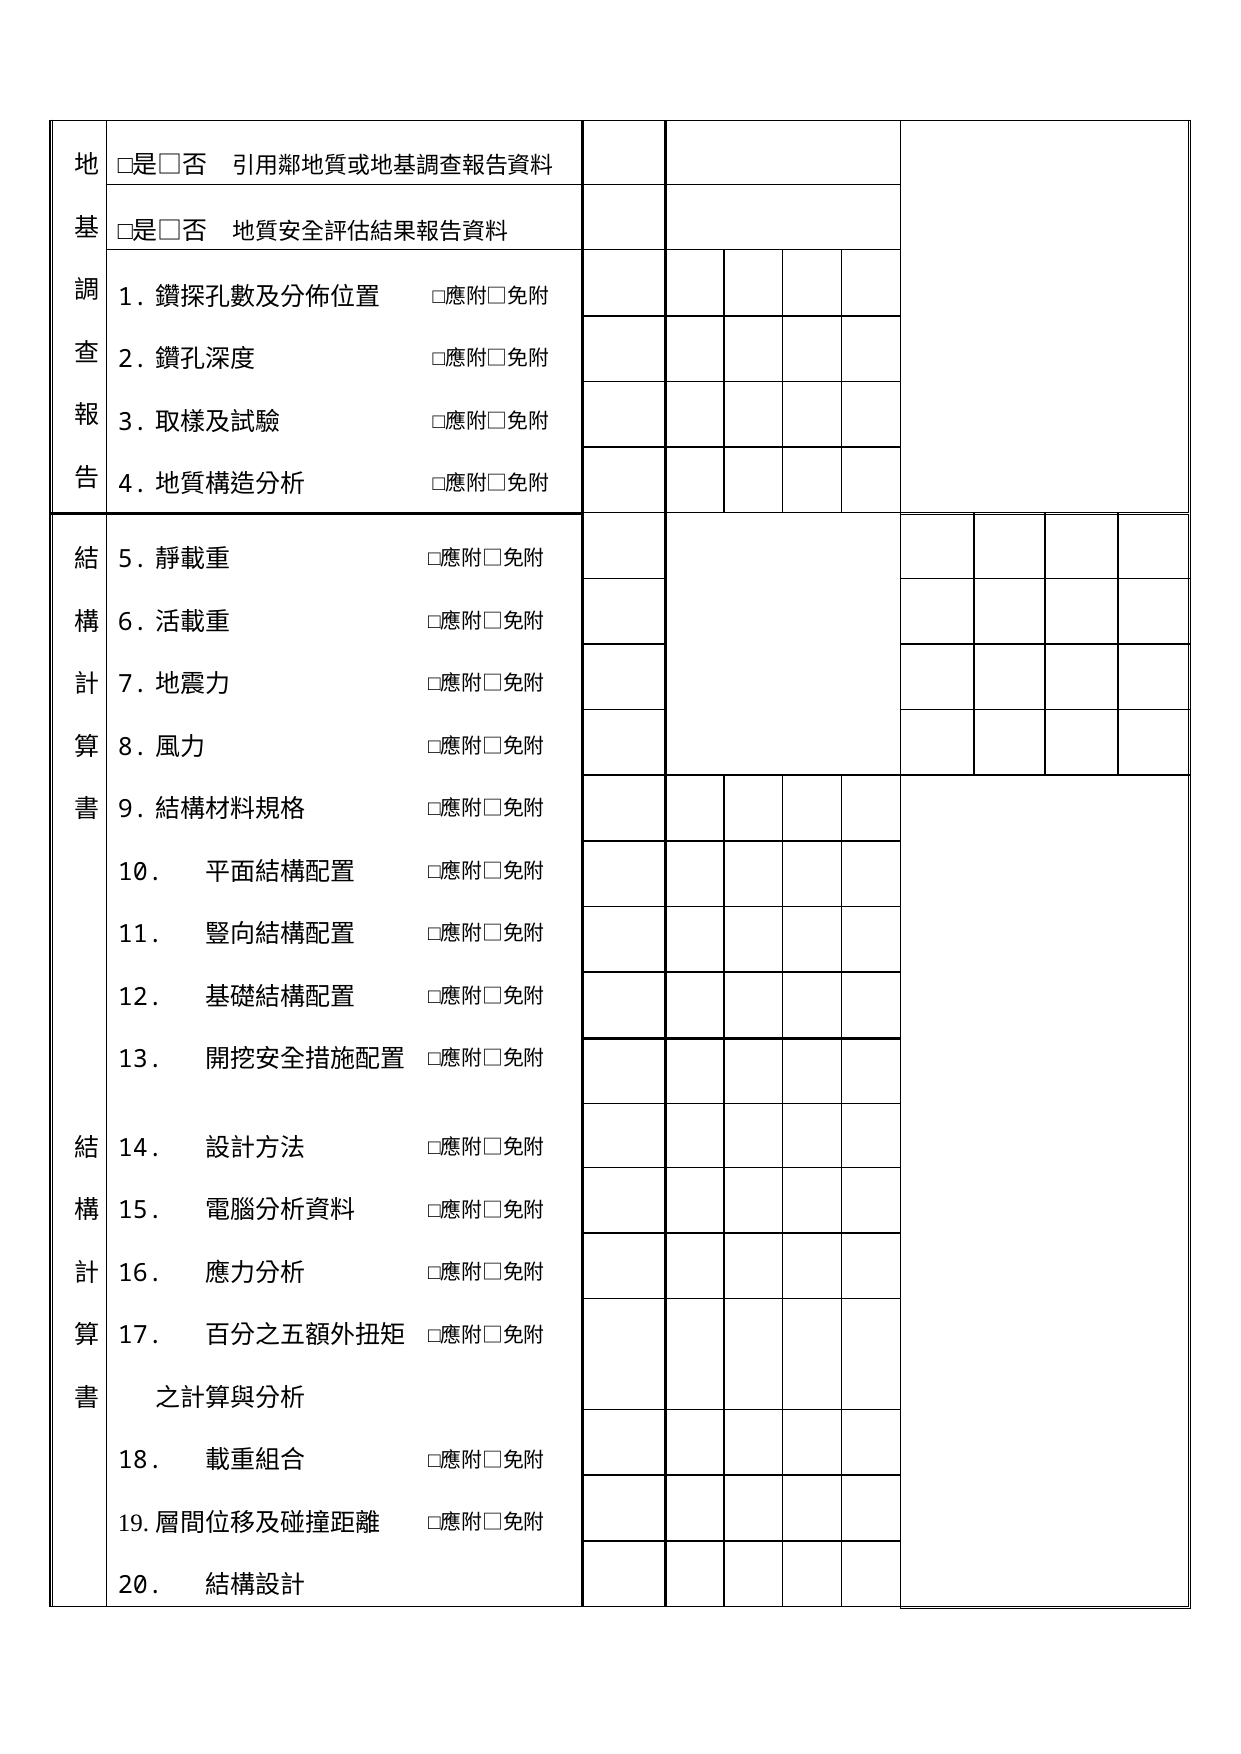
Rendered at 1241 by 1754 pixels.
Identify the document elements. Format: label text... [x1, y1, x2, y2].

table_cell □應附□免附 □應附□免附 □應附□免附 □應附□免附 [421, 250, 581, 512]
table_cell [667, 1299, 723, 1409]
table_cell [1119, 710, 1188, 774]
table_cell [667, 776, 723, 840]
table_cell [842, 1542, 900, 1606]
table_cell [975, 710, 1044, 774]
table_cell [975, 645, 1044, 709]
table_cell [667, 121, 900, 184]
table_cell 設計方法 電腦分析資料 應力分析 百分之五額外扭矩之計算與分析 載重組合 層間位移及碰撞距離 結構設計 梁設計 柱設計 版、牆設計 基礎設計 安全措施分析、設計 其他特殊檢討(特殊結構外審) [107, 1103, 417, 1606]
table_cell [1046, 645, 1117, 709]
table_cell [783, 842, 841, 906]
table_cell [584, 973, 664, 1037]
table_cell [725, 1104, 782, 1166]
table_cell [667, 1476, 723, 1540]
table_cell [667, 907, 723, 971]
table_cell [667, 250, 723, 315]
table_cell 結構計算書 [53, 515, 106, 1102]
table_cell [783, 1299, 841, 1409]
table_cell [584, 1476, 664, 1540]
table_cell 地基調查報告 [53, 121, 106, 512]
table_cell [842, 907, 900, 971]
table_cell [584, 1168, 664, 1232]
table_cell [783, 382, 841, 446]
table_cell [842, 1234, 900, 1298]
table_cell [901, 515, 973, 577]
table_cell [842, 1104, 900, 1166]
table_cell [584, 1410, 664, 1474]
table_cell 結構計算書 [53, 1103, 106, 1606]
table_cell [842, 973, 900, 1037]
table_cell [975, 515, 1044, 577]
table_cell [842, 842, 900, 906]
table_cell [667, 1542, 723, 1606]
table_cell [584, 907, 664, 971]
table_cell [901, 645, 973, 709]
table_cell [842, 448, 900, 512]
table_cell [783, 973, 841, 1037]
table_cell [725, 1299, 782, 1409]
table_cell □是□否 地質安全評估結果報告資料 [107, 185, 581, 249]
table_cell [584, 185, 664, 249]
table_cell [725, 1040, 782, 1102]
table_cell [842, 1299, 900, 1409]
table_cell [725, 448, 782, 512]
table_cell [584, 645, 664, 709]
table_cell [783, 317, 841, 381]
table_cell □應附□免附 □應附□免附 □應附□免附 □應附□免附 □應附□免附 □應附□免附 □應附□免附 □應附□免附 □應附□免附 [417, 515, 581, 1102]
table_cell [584, 579, 664, 643]
table_cell [667, 317, 723, 381]
table_cell [584, 1040, 664, 1102]
table_cell [667, 973, 723, 1037]
table_cell [1046, 579, 1117, 643]
table_cell [842, 776, 900, 840]
table_cell [725, 973, 782, 1037]
table_cell [725, 776, 782, 840]
table_cell □應附□免附 □應附□免附 □應附□免附 □應附□免附 □應附□免附 □應附□免附 [417, 1103, 581, 1606]
table_cell [584, 448, 664, 512]
table_cell [842, 250, 900, 315]
table_cell [667, 382, 723, 446]
table_cell [783, 1168, 841, 1232]
table_cell [901, 579, 973, 643]
table_cell [584, 121, 664, 184]
table_cell [584, 513, 664, 577]
table_cell [667, 842, 723, 906]
table_cell [584, 776, 664, 840]
table_cell [584, 1299, 664, 1409]
table_cell [842, 382, 900, 446]
table_cell [725, 1410, 782, 1474]
table_cell [584, 1104, 664, 1166]
table_cell [783, 1104, 841, 1166]
table_cell 鑽探孔數及分佈位置 鑽孔深度 取樣及試驗 地質構造分析 [107, 250, 421, 512]
table_cell 靜載重 活載重 地震力 風力 結構材料規格 平面結構配置 豎向結構配置 基礎結構配置 開挖安全措施配置 [107, 515, 417, 1102]
table_cell [725, 907, 782, 971]
table_cell [1046, 710, 1117, 774]
table_cell [901, 776, 1188, 1102]
table_cell [725, 317, 782, 381]
table_cell [584, 250, 664, 315]
table_cell [842, 317, 900, 381]
table_cell [584, 317, 664, 381]
table_cell [667, 1168, 723, 1232]
table_cell [783, 1542, 841, 1606]
table_cell [901, 1103, 1188, 1606]
table_cell [725, 1234, 782, 1298]
table_cell [842, 1168, 900, 1232]
table_cell [725, 1476, 782, 1540]
table_cell [667, 513, 900, 774]
table_cell [667, 1040, 723, 1102]
table_cell [667, 448, 723, 512]
table_cell [842, 1040, 900, 1102]
table_cell [1119, 645, 1188, 709]
table_cell [667, 1104, 723, 1166]
table_cell [1046, 515, 1117, 577]
table_cell [584, 382, 664, 446]
table_cell [901, 710, 973, 774]
table_cell [783, 776, 841, 840]
table_cell [667, 1234, 723, 1298]
table_cell [725, 1168, 782, 1232]
table_cell [783, 250, 841, 315]
table_cell [901, 121, 1188, 512]
table_cell [842, 1476, 900, 1540]
table_cell [725, 1542, 782, 1606]
table_cell [584, 842, 664, 906]
table_cell [783, 1476, 841, 1540]
table_cell [584, 710, 664, 774]
table_cell [783, 907, 841, 971]
table_cell [783, 448, 841, 512]
table_cell [584, 1542, 664, 1606]
table_cell [975, 579, 1044, 643]
table_cell [1119, 515, 1188, 577]
table_cell [667, 1410, 723, 1474]
table_cell [1119, 579, 1188, 643]
table_cell [783, 1410, 841, 1474]
table_cell [667, 185, 900, 249]
table_cell [725, 250, 782, 315]
table_cell [584, 1234, 664, 1298]
table_cell [783, 1234, 841, 1298]
table_cell [725, 842, 782, 906]
table_cell □是□否 引用鄰地質或地基調查報告資料 [107, 121, 581, 184]
table_cell [842, 1410, 900, 1474]
table_cell [725, 382, 782, 446]
table_cell [783, 1040, 841, 1102]
